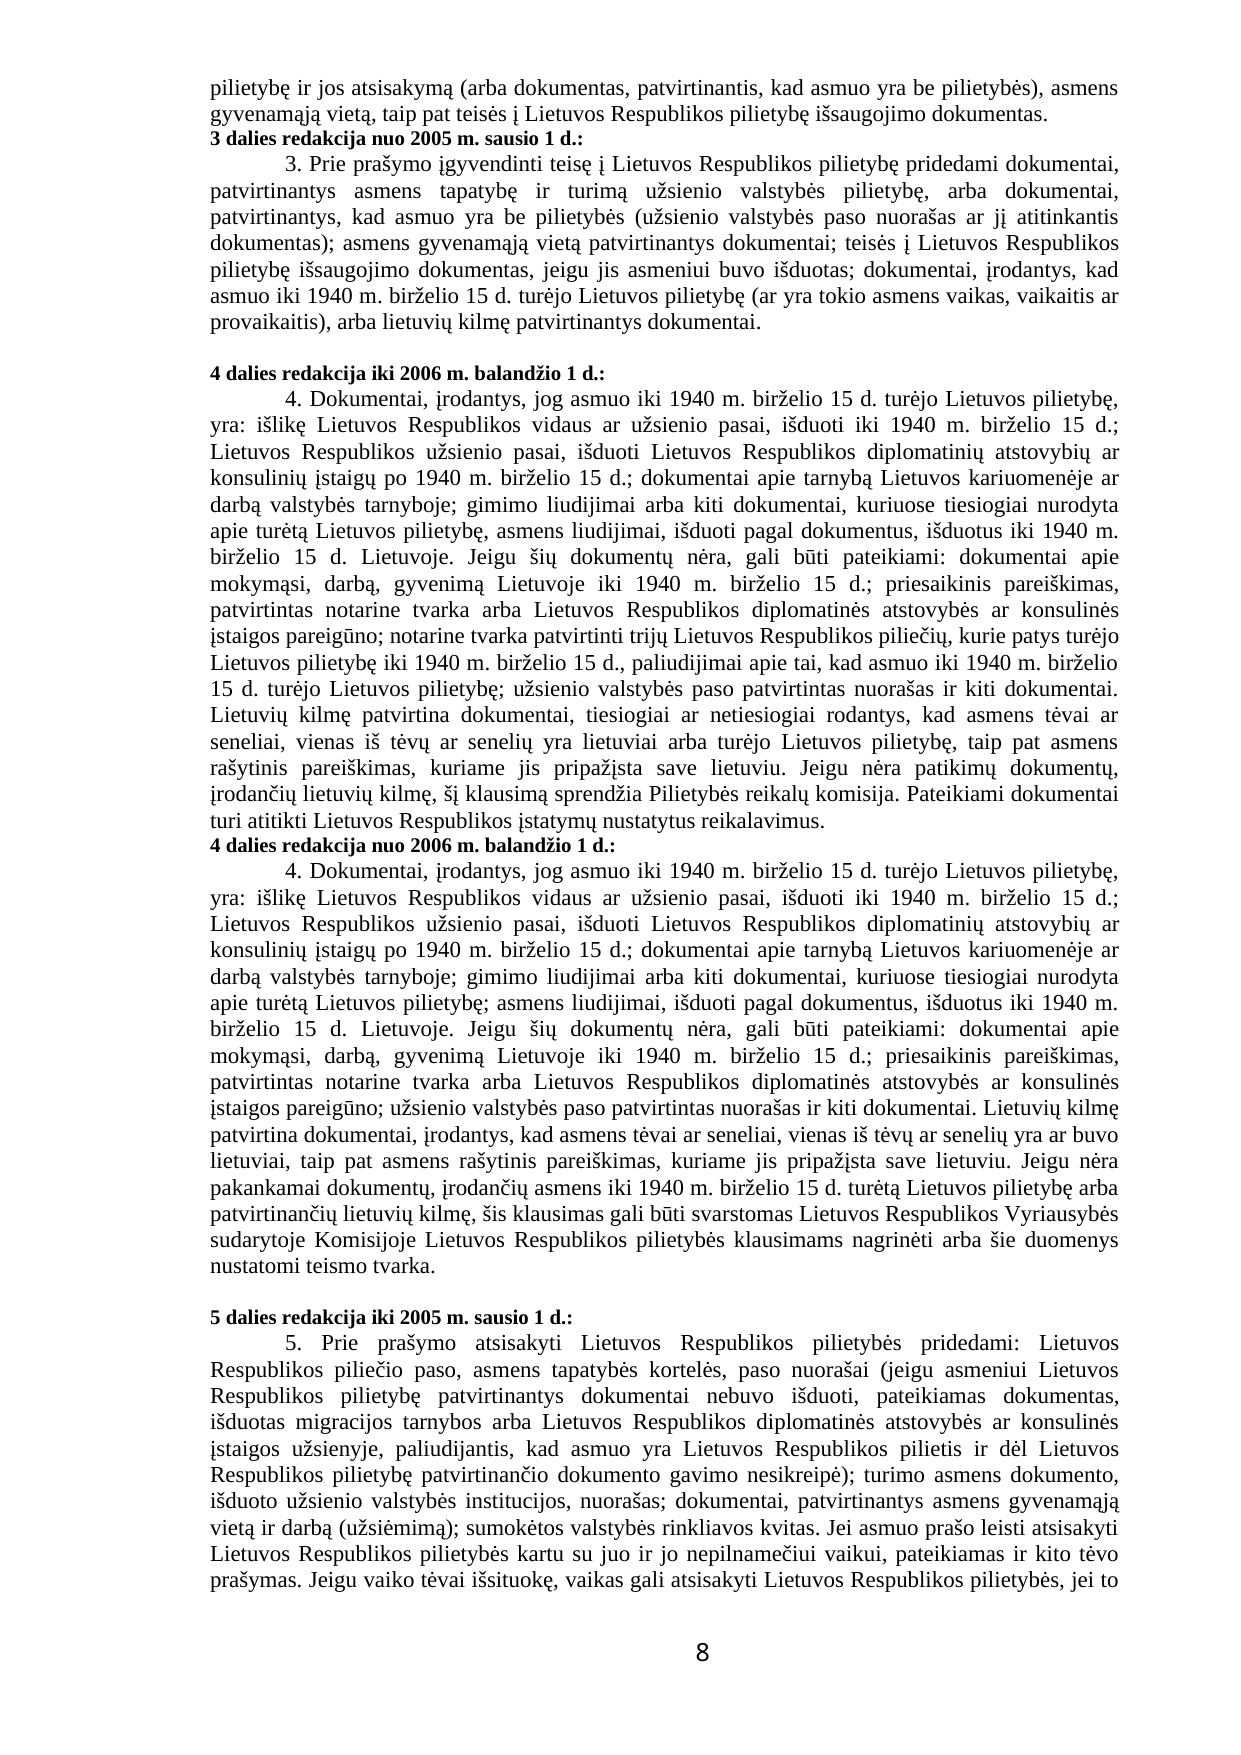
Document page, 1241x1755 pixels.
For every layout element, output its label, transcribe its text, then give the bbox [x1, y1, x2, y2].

text 4 dalies redakcija nuo 2006 m. balandžio 1 d.: [210, 833, 1120, 857]
text 3 dalies redakcija nuo 2005 m. sausio 1 d.: [210, 126, 1120, 150]
text 3. Prie prašymo įgyvendinti teisę į Lietuvos Respublikos pilietybę pridedami dokumentai, patvirtinantys asmens tapatybę ir turimą užsienio valstybės pilietybę, arba dokumentai, patvirtinantys, kad asmuo yra be pilietybės (užsienio valstybės paso nuorašas ar jį atitinkantis dokumentas); asmens gyvenamąją vietą patvirtinantys dokumentai; teisės į Lietuvos Respublikos pilietybę išsaugojimo dokumentas, jeigu jis asmeniui buvo išduotas; dokumentai, įrodantys, kad asmuo iki 1940 m. birželio 15 d. turėjo Lietuvos pilietybę (ar yra tokio asmens vaikas, vaikaitis ar provaikaitis), arba lietuvių kilmę patvirtinantys dokumentai. [210, 150, 1120, 335]
text pilietybę ir jos atsisakymą (arba dokumentas, patvirtinantis, kad asmuo yra be pilietybės), asmens gyvenamąją vietą, taip pat teisės į Lietuvos Respublikos pilietybę išsaugojimo dokumentas. [210, 73, 1120, 126]
text 5. Prie prašymo atsisakyti Lietuvos Respublikos pilietybės pridedami: Lietuvos Respublikos piliečio paso, asmens tapatybės kortelės, paso nuorašai (jeigu asmeniui Lietuvos Respublikos pilietybę patvirtinantys dokumentai nebuvo išduoti, pateikiamas dokumentas, išduotas migracijos tarnybos arba Lietuvos Respublikos diplomatinės atstovybės ar konsulinės įstaigos užsienyje, paliudijantis, kad asmuo yra Lietuvos Respublikos pilietis ir dėl Lietuvos Respublikos pilietybę patvirtinančio dokumento gavimo nesikreipė); turimo asmens dokumento, išduoto užsienio valstybės institucijos, nuorašas; dokumentai, patvirtinantys asmens gyvenamąją vietą ir darbą (užsiėmimą); sumokėtos valstybės rinkliavos kvitas. Jei asmuo prašo leisti atsisakyti Lietuvos Respublikos pilietybės kartu su juo ir jo nepilnamečiui vaikui, pateikiamas ir kito tėvo prašymas. Jeigu vaiko tėvai išsituokę, vaikas gali atsisakyti Lietuvos Respublikos pilietybės, jei to [210, 1329, 1120, 1593]
text 4. Dokumentai, įrodantys, jog asmuo iki 1940 m. birželio 15 d. turėjo Lietuvos pilietybę, yra: išlikę Lietuvos Respublikos vidaus ar užsienio pasai, išduoti iki 1940 m. birželio 15 d.; Lietuvos Respublikos užsienio pasai, išduoti Lietuvos Respublikos diplomatinių atstovybių ar konsulinių įstaigų po 1940 m. birželio 15 d.; dokumentai apie tarnybą Lietuvos kariuomenėje ar darbą valstybės tarnyboje; gimimo liudijimai arba kiti dokumentai, kuriuose tiesiogiai nurodyta apie turėtą Lietuvos pilietybę; asmens liudijimai, išduoti pagal dokumentus, išduotus iki 1940 m. birželio 15 d. Lietuvoje. Jeigu šių dokumentų nėra, gali būti pateikiami: dokumentai apie mokymąsi, darbą, gyvenimą Lietuvoje iki 1940 m. birželio 15 d.; priesaikinis pareiškimas, patvirtintas notarine tvarka arba Lietuvos Respublikos diplomatinės atstovybės ar konsulinės įstaigos pareigūno; užsienio valstybės paso patvirtintas nuorašas ir kiti dokumentai. Lietuvių kilmę patvirtina dokumentai, įrodantys, kad asmens tėvai ar seneliai, vienas iš tėvų ar senelių yra ar buvo lietuviai, taip pat asmens rašytinis pareiškimas, kuriame jis pripažįsta save lietuviu. Jeigu nėra pakankamai dokumentų, įrodančių asmens iki 1940 m. birželio 15 d. turėtą Lietuvos pilietybę arba patvirtinančių lietuvių kilmę, šis klausimas gali būti svarstomas Lietuvos Respublikos Vyriausybės sudarytoje Komisijoje Lietuvos Respublikos pilietybės klausimams nagrinėti arba šie duomenys nustatomi teismo tvarka. [210, 857, 1120, 1279]
text 4 dalies redakcija iki 2006 m. balandžio 1 d.: [210, 361, 1120, 385]
text 5 dalies redakcija iki 2005 m. sausio 1 d.: [210, 1305, 1120, 1329]
text 4. Dokumentai, įrodantys, jog asmuo iki 1940 m. birželio 15 d. turėjo Lietuvos pilietybę, yra: išlikę Lietuvos Respublikos vidaus ar užsienio pasai, išduoti iki 1940 m. birželio 15 d.; Lietuvos Respublikos užsienio pasai, išduoti Lietuvos Respublikos diplomatinių atstovybių ar konsulinių įstaigų po 1940 m. birželio 15 d.; dokumentai apie tarnybą Lietuvos kariuomenėje ar darbą valstybės tarnyboje; gimimo liudijimai arba kiti dokumentai, kuriuose tiesiogiai nurodyta apie turėtą Lietuvos pilietybę, asmens liudijimai, išduoti pagal dokumentus, išduotus iki 1940 m. birželio 15 d. Lietuvoje. Jeigu šių dokumentų nėra, gali būti pateikiami: dokumentai apie mokymąsi, darbą, gyvenimą Lietuvoje iki 1940 m. birželio 15 d.; priesaikinis pareiškimas, patvirtintas notarine tvarka arba Lietuvos Respublikos diplomatinės atstovybės ar konsulinės įstaigos pareigūno; notarine tvarka patvirtinti trijų Lietuvos Respublikos piliečių, kurie patys turėjo Lietuvos pilietybę iki 1940 m. birželio 15 d., paliudijimai apie tai, kad asmuo iki 1940 m. birželio 15 d. turėjo Lietuvos pilietybę; užsienio valstybės paso patvirtintas nuorašas ir kiti dokumentai. Lietuvių kilmę patvirtina dokumentai, tiesiogiai ar netiesiogiai rodantys, kad asmens tėvai ar seneliai, vienas iš tėvų ar senelių yra lietuviai arba turėjo Lietuvos pilietybę, taip pat asmens rašytinis pareiškimas, kuriame jis pripažįsta save lietuviu. Jeigu nėra patikimų dokumentų, įrodančių lietuvių kilmę, šį klausimą sprendžia Pilietybės reikalų komisija. Pateikiami dokumentai turi atitikti Lietuvos Respublikos įstatymų nustatytus reikalavimus. [210, 385, 1120, 833]
